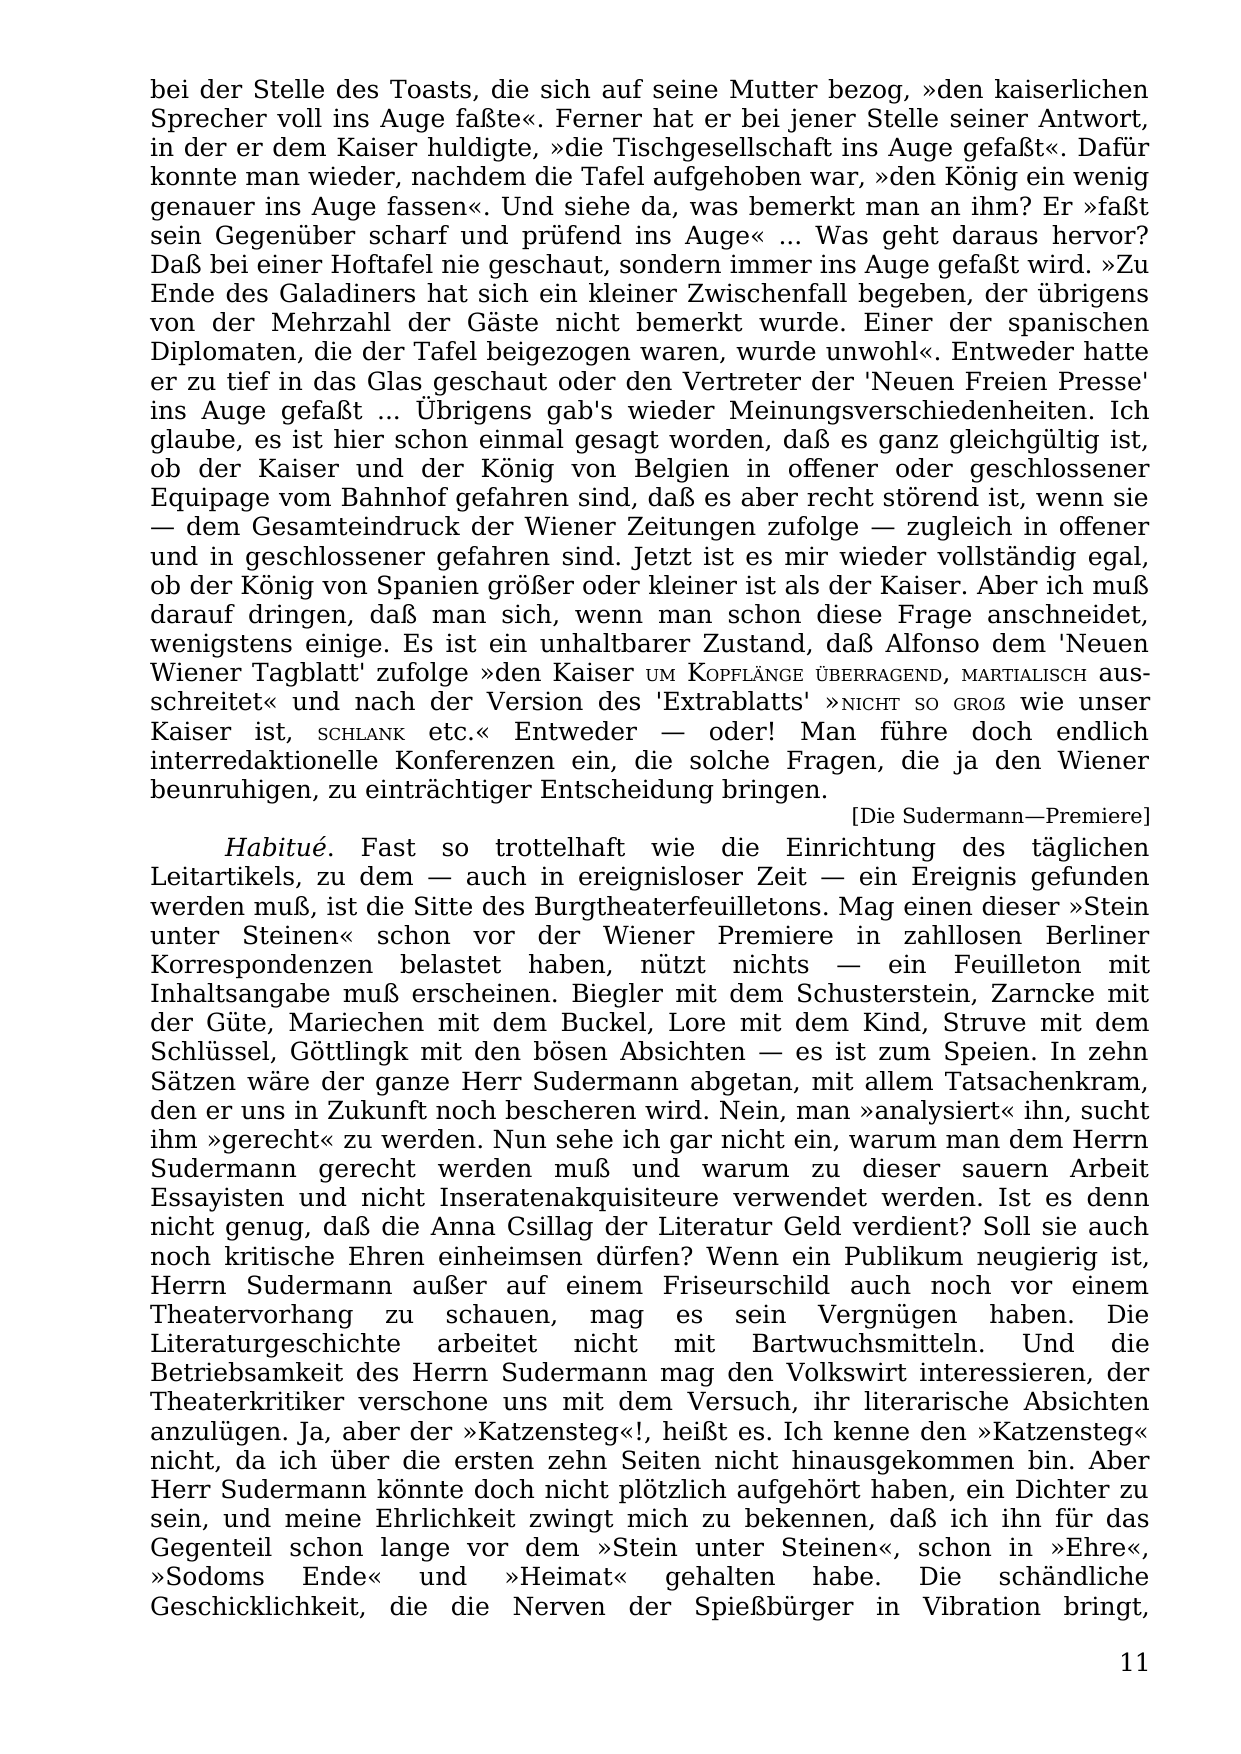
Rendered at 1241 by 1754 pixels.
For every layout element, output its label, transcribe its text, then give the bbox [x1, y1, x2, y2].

text [Die Sudermann—Premiere] [150, 804, 1151, 828]
text Habitué. Fast so trottelhaft wie die Einrichtung des täglichen Leitartikels, zu dem — auch in ereignisloser Zeit — ein Ereignis gefunden werden muß, ist die Sitte des Burgtheaterfeuilletons. Mag einen dieser »Stein unter Steinen« schon vor der Wiener Premiere in zahllosen Berliner Korrespondenzen belastet haben, nützt nichts — ein Feuilleton mit Inhaltsangabe muß erscheinen. Biegler mit dem Schusterstein, Zarncke mit der Güte, Mariechen mit dem Buckel, Lore mit dem Kind, Struve mit dem Schlüssel, Göttlingk mit den bösen Absichten — es ist zum Speien. In zehn Sätzen wäre der ganze Herr Sudermann abgetan, mit allem Tatsachenkram, den er uns in Zukunft noch bescheren wird. Nein, man »analysiert« ihn, sucht ihm »gerecht« zu werden. Nun sehe ich gar nicht ein, warum man dem Herrn Sudermann gerecht werden muß und warum zu dieser sauern Arbeit Essayisten und nicht Inseratenakquisiteure verwendet werden. Ist es denn nicht genug, daß die Anna Csillag der Literatur Geld verdient? Soll sie auch noch kritische Ehren einheimsen dürfen? Wenn ein Publikum neugierig ist, Herrn Sudermann außer auf einem Friseurschild auch noch vor einem Theatervorhang zu schauen, mag es sein Vergnügen haben. Die Literaturgeschichte arbeitet nicht mit Bartwuchsmitteln. Und die Betriebsamkeit des Herrn Sudermann mag den Volkswirt interessieren, der Theaterkritiker verschone uns mit dem Versuch, ihr literarische Absichten anzulügen. Ja, aber der »Katzensteg«!, heißt es. Ich kenne den »Katzensteg« nicht, da ich über die ersten zehn Seiten nicht hinausgekommen bin. Aber Herr Sudermann könnte doch nicht plötzlich aufgehört haben, ein Dichter zu sein, und meine Ehrlichkeit zwingt mich zu bekennen, daß ich ihn für das Gegenteil schon lange vor dem »Stein unter Steinen«, schon in »Ehre«, »Sodoms Ende« und »Heimat« gehalten habe. Die schändliche Geschicklichkeit, die die Nerven der Spießbürger in Vibration bringt, [150, 828, 1151, 1621]
text bei der Stelle des Toasts, die sich auf seine Mutter bezog, »den kaiserlichen Sprecher voll ins Auge faßte«. Ferner hat er bei jener Stelle seiner Antwort, in der er dem Kaiser huldigte, »die Tischgesellschaft ins Auge gefaßt«. Dafür konnte man wieder, nachdem die Tafel aufgehoben war, »den König ein wenig genauer ins Auge fassen«. Und siehe da, was bemerkt man an ihm? Er »faßt sein Gegenüber scharf und prüfend ins Auge« ... Was geht daraus hervor? Daß bei einer Hoftafel nie geschaut, sondern immer ins Auge gefaßt wird. »Zu Ende des Galadiners hat sich ein kleiner Zwischenfall begeben, der übrigens von der Mehrzahl der Gäste nicht bemerkt wurde. Einer der spanischen Diplomaten, die der Tafel beigezogen waren, wurde unwohl«. Entweder hatte er zu tief in das Glas geschaut oder den Vertreter der 'Neuen Freien Presse' ins Auge gefaßt ... Übrigens gab's wieder Meinungsverschiedenheiten. Ich glaube, es ist hier schon einmal gesagt worden, daß es ganz gleichgültig ist, ob der Kaiser und der König von Belgien in offener oder geschlossener Equipage vom Bahnhof gefahren sind, daß es aber recht störend ist, wenn sie — dem Gesamteindruck der Wiener Zeitungen zufolge — zugleich in offener und in geschlossener gefahren sind. Jetzt ist es mir wieder vollständig egal, ob der König von Spanien größer oder kleiner ist als der Kaiser. Aber ich muß darauf dringen, daß man sich, wenn man schon diese Frage anschneidet, wenigstens einige. Es ist ein unhaltbarer Zustand, daß Alfonso dem 'Neuen Wiener Tagblatt' zufolge »den Kaiser um Kopflänge überragend, martialisch aus­schreitet« und nach der Version des 'Extrablatts' »nicht so groß wie unser Kaiser ist, schlank etc.« Entweder — oder! Man führe doch endlich interredaktionelle Konferenzen ein, die solche Fragen, die ja den Wiener beunruhigen, zu einträchtiger Entscheidung bringen. [150, 75, 1151, 804]
